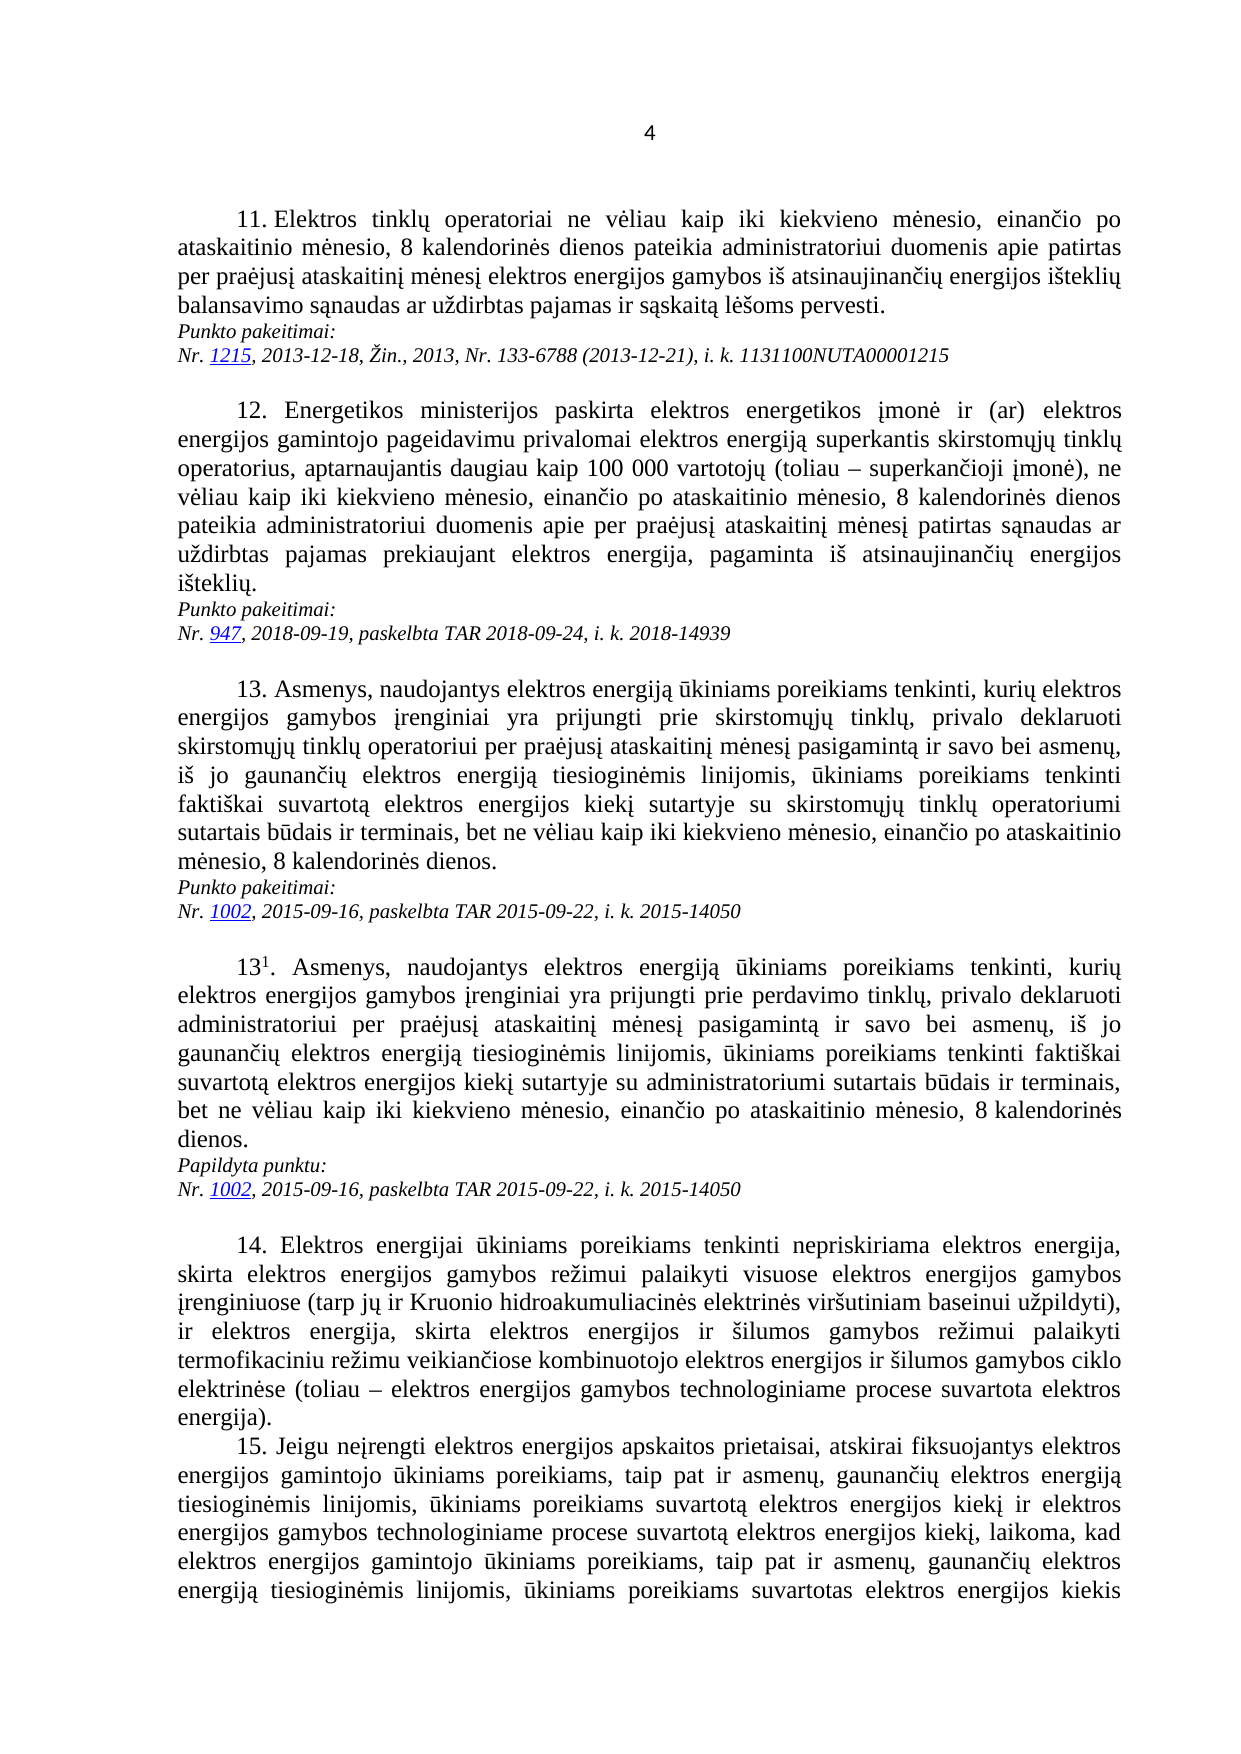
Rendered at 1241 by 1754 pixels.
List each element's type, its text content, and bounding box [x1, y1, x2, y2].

text Punkto pakeitimai: [177, 597, 1122, 621]
text Nr. 1002, 2015-09-16, paskelbta TAR 2015-09-22, i. k. 2015-14050 [177, 1177, 1122, 1201]
text 11. Elektros tinklų operatoriai ne vėliau kaip iki kiekvieno mėnesio, einančio po ataskaitinio mėnesio, 8 kalendorinės dienos pateikia administratoriui duomenis apie patirtas per praėjusį ataskaitinį mėnesį elektros energijos gamybos iš atsinaujinančių energijos išteklių balansavimo sąnaudas ar uždirbtas pajamas ir sąskaitą lėšoms pervesti. [177, 204, 1122, 319]
text 131. Asmenys, naudojantys elektros energiją ūkiniams poreikiams tenkinti, kurių elektros energijos gamybos įrenginiai yra prijungti prie perdavimo tinklų, privalo deklaruoti administratoriui per praėjusį ataskaitinį mėnesį pasigamintą ir savo bei asmenų, iš jo gaunančių elektros energiją tiesioginėmis linijomis, ūkiniams poreikiams tenkinti faktiškai suvartotą elektros energijos kiekį sutartyje su administratoriumi sutartais būdais ir terminais, bet ne vėliau kaip iki kiekvieno mėnesio, einančio po ataskaitinio mėnesio, 8 kalendorinės dienos. [177, 952, 1122, 1153]
text Papildyta punktu: [177, 1153, 1122, 1177]
text Nr. 1002, 2015-09-16, paskelbta TAR 2015-09-22, i. k. 2015-14050 [177, 899, 1122, 923]
text 15. Jeigu neįrengti elektros energijos apskaitos prietaisai, atskirai fiksuojantys elektros energijos gamintojo ūkiniams poreikiams, taip pat ir asmenų, gaunančių elektros energiją tiesioginėmis linijomis, ūkiniams poreikiams suvartotą elektros energijos kiekį ir elektros energijos gamybos technologiniame procese suvartotą elektros energijos kiekį, laikoma, kad elektros energijos gamintojo ūkiniams poreikiams, taip pat ir asmenų, gaunančių elektros energiją tiesioginėmis linijomis, ūkiniams poreikiams suvartotas elektros energijos kiekis [177, 1431, 1122, 1604]
text 14. Elektros energijai ūkiniams poreikiams tenkinti nepriskiriama elektros energija, skirta elektros energijos gamybos režimui palaikyti visuose elektros energijos gamybos įrenginiuose (tarp jų ir Kruonio hidroakumuliacinės elektrinės viršutiniam baseinui užpildyti), ir elektros energija, skirta elektros energijos ir šilumos gamybos režimui palaikyti termofikaciniu režimu veikiančiose kombinuotojo elektros energijos ir šilumos gamybos ciklo elektrinėse (toliau – elektros energijos gamybos technologiniame procese suvartota elektros energija). [177, 1230, 1122, 1431]
text 13. Asmenys, naudojantys elektros energiją ūkiniams poreikiams tenkinti, kurių elektros energijos gamybos įrenginiai yra prijungti prie skirstomųjų tinklų, privalo deklaruoti skirstomųjų tinklų operatoriui per praėjusį ataskaitinį mėnesį pasigamintą ir savo bei asmenų, iš jo gaunančių elektros energiją tiesioginėmis linijomis, ūkiniams poreikiams tenkinti faktiškai suvartotą elektros energijos kiekį sutartyje su skirstomųjų tinklų operatoriumi sutartais būdais ir terminais, bet ne vėliau kaip iki kiekvieno mėnesio, einančio po ataskaitinio mėnesio, 8 kalendorinės dienos. [177, 674, 1122, 875]
text Punkto pakeitimai: [177, 319, 1122, 343]
text Nr. 947, 2018-09-19, paskelbta TAR 2018-09-24, i. k. 2018-14939 [177, 621, 1122, 645]
text 12. Energetikos ministerijos paskirta elektros energetikos įmonė ir (ar) elektros energijos gamintojo pageidavimu privalomai elektros energiją superkantis skirstomųjų tinklų operatorius, aptarnaujantis daugiau kaip 100 000 vartotojų (toliau – superkančioji įmonė), ne vėliau kaip iki kiekvieno mėnesio, einančio po ataskaitinio mėnesio, 8 kalendorinės dienos pateikia administratoriui duomenis apie per praėjusį ataskaitinį mėnesį patirtas sąnaudas ar uždirbtas pajamas prekiaujant elektros energija, pagaminta iš atsinaujinančių energijos išteklių. [177, 396, 1122, 597]
text Nr. 1215, 2013-12-18, Žin., 2013, Nr. 133-6788 (2013-12-21), i. k. 1131100NUTA00001215 [177, 343, 1122, 367]
text Punkto pakeitimai: [177, 875, 1122, 899]
